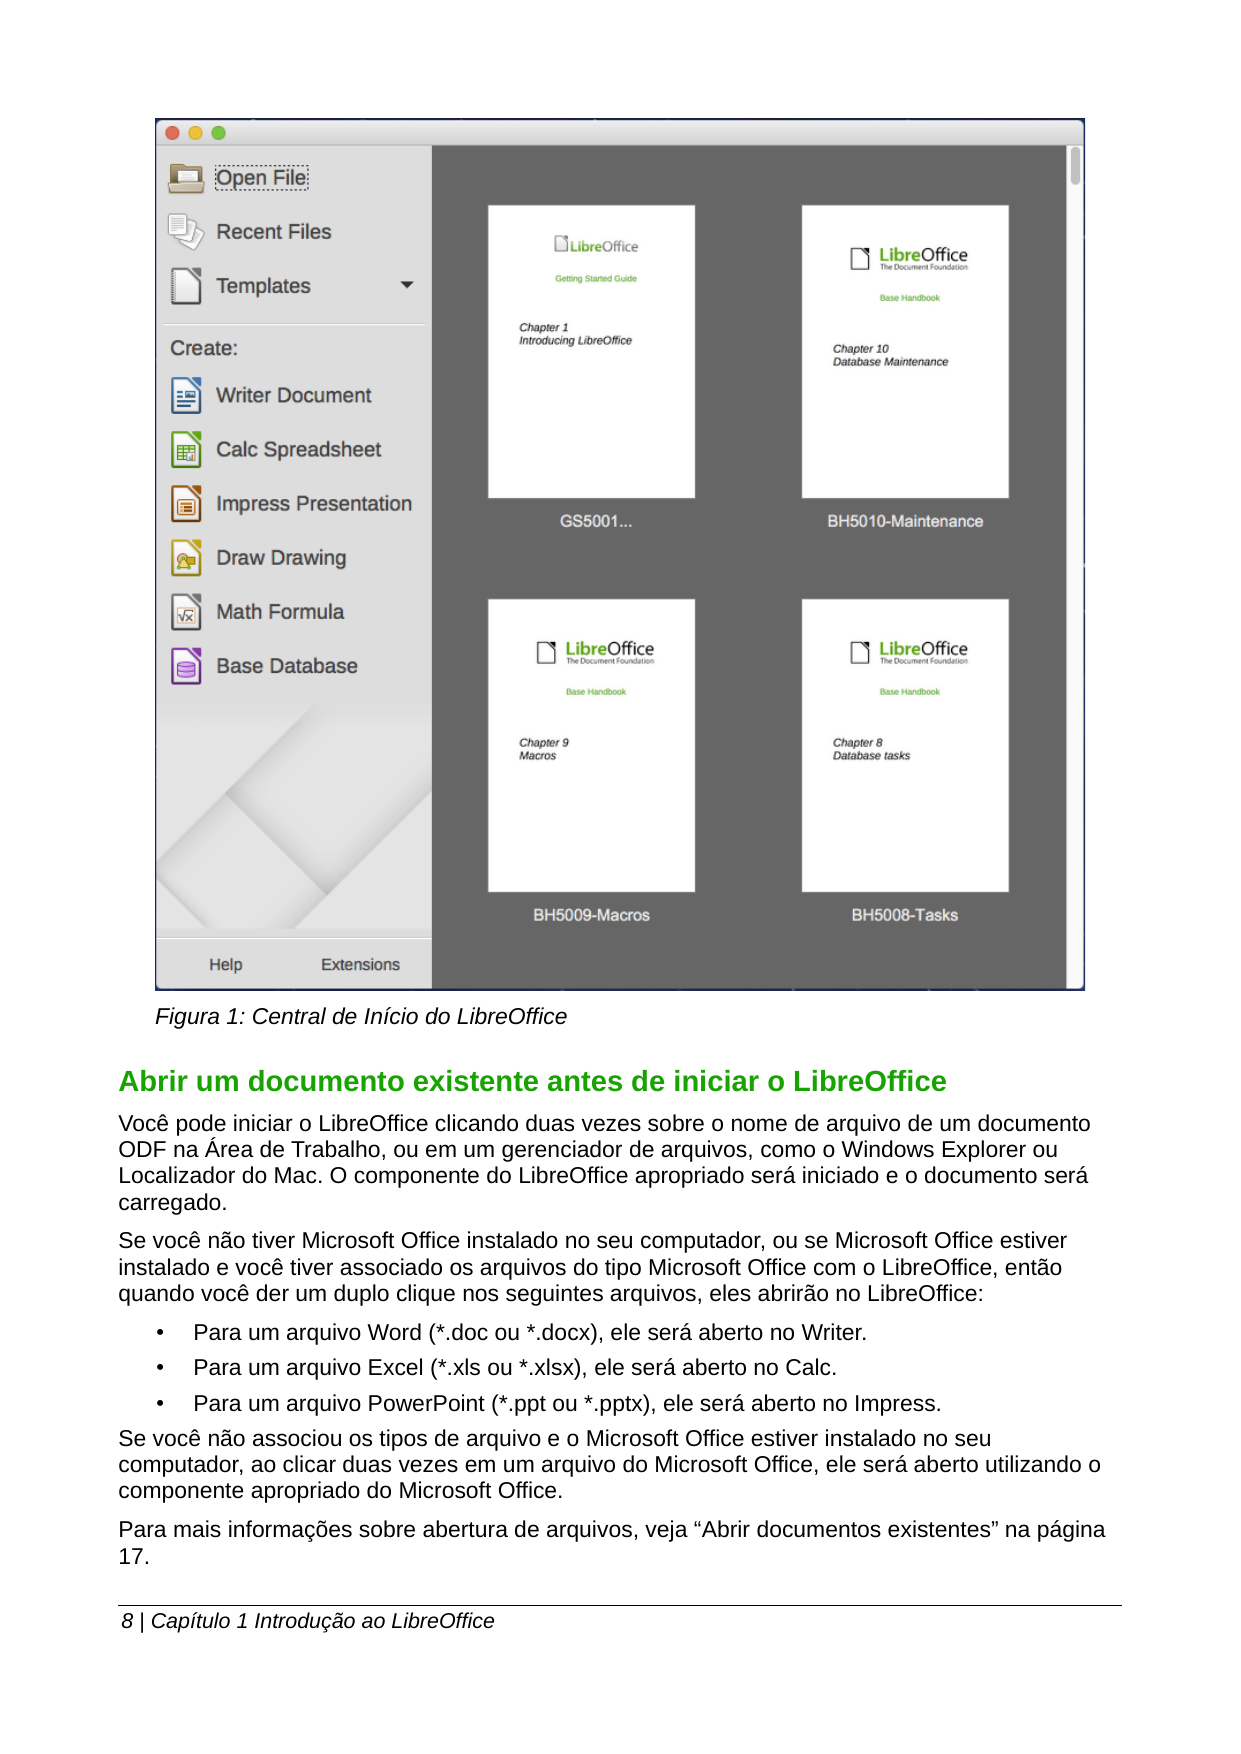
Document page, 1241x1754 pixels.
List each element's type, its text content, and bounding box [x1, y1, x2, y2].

subtitle Abrir um documento existente antes de iniciar o LibreOffice [118, 1064, 1122, 1098]
picture [155, 118, 1086, 991]
list Para um arquivo Word (*.doc ou *.docx), ele será aberto no Writer. [156, 1319, 1122, 1345]
text Você pode iniciar o LibreOffice clicando duas vezes sobre o nome de arquivo de um documento ODF na Área de Trabalho, ou em um gerenciador de arquivos, como o Windows Explorer ou Localizador do Mac. O componente do LibreOffice apropriado será iniciado e o documento será carregado. [118, 1109, 1122, 1215]
text Para mais informações sobre abertura de arquivos, veja “Abrir documentos existentes” na página 17. [118, 1516, 1122, 1569]
list Para um arquivo PowerPoint (*.ppt ou *.pptx), ele será aberto no Impress. [156, 1389, 1122, 1416]
text Se você não associou os tipos de arquivo e o Microsoft Office estiver instalado no seu computador, ao clicar duas vezes em um arquivo do Microsoft Office, ele será aberto utilizando o componente apropriado do Microsoft Office. [118, 1425, 1122, 1504]
text Figura 1: Central de Início do LibreOffice [155, 1003, 1085, 1029]
list Para um arquivo Excel (*.xls ou *.xlsx), ele será aberto no Calc. [156, 1354, 1122, 1381]
text Se você não tiver Microsoft Office instalado no seu computador, ou se Microsoft Office estiver instalado e você tiver associado os arquivos do tipo Microsoft Office com o LibreOffice, então quando você der um duplo clique nos seguintes arquivos, eles abrirão no LibreOffice: [118, 1227, 1122, 1307]
